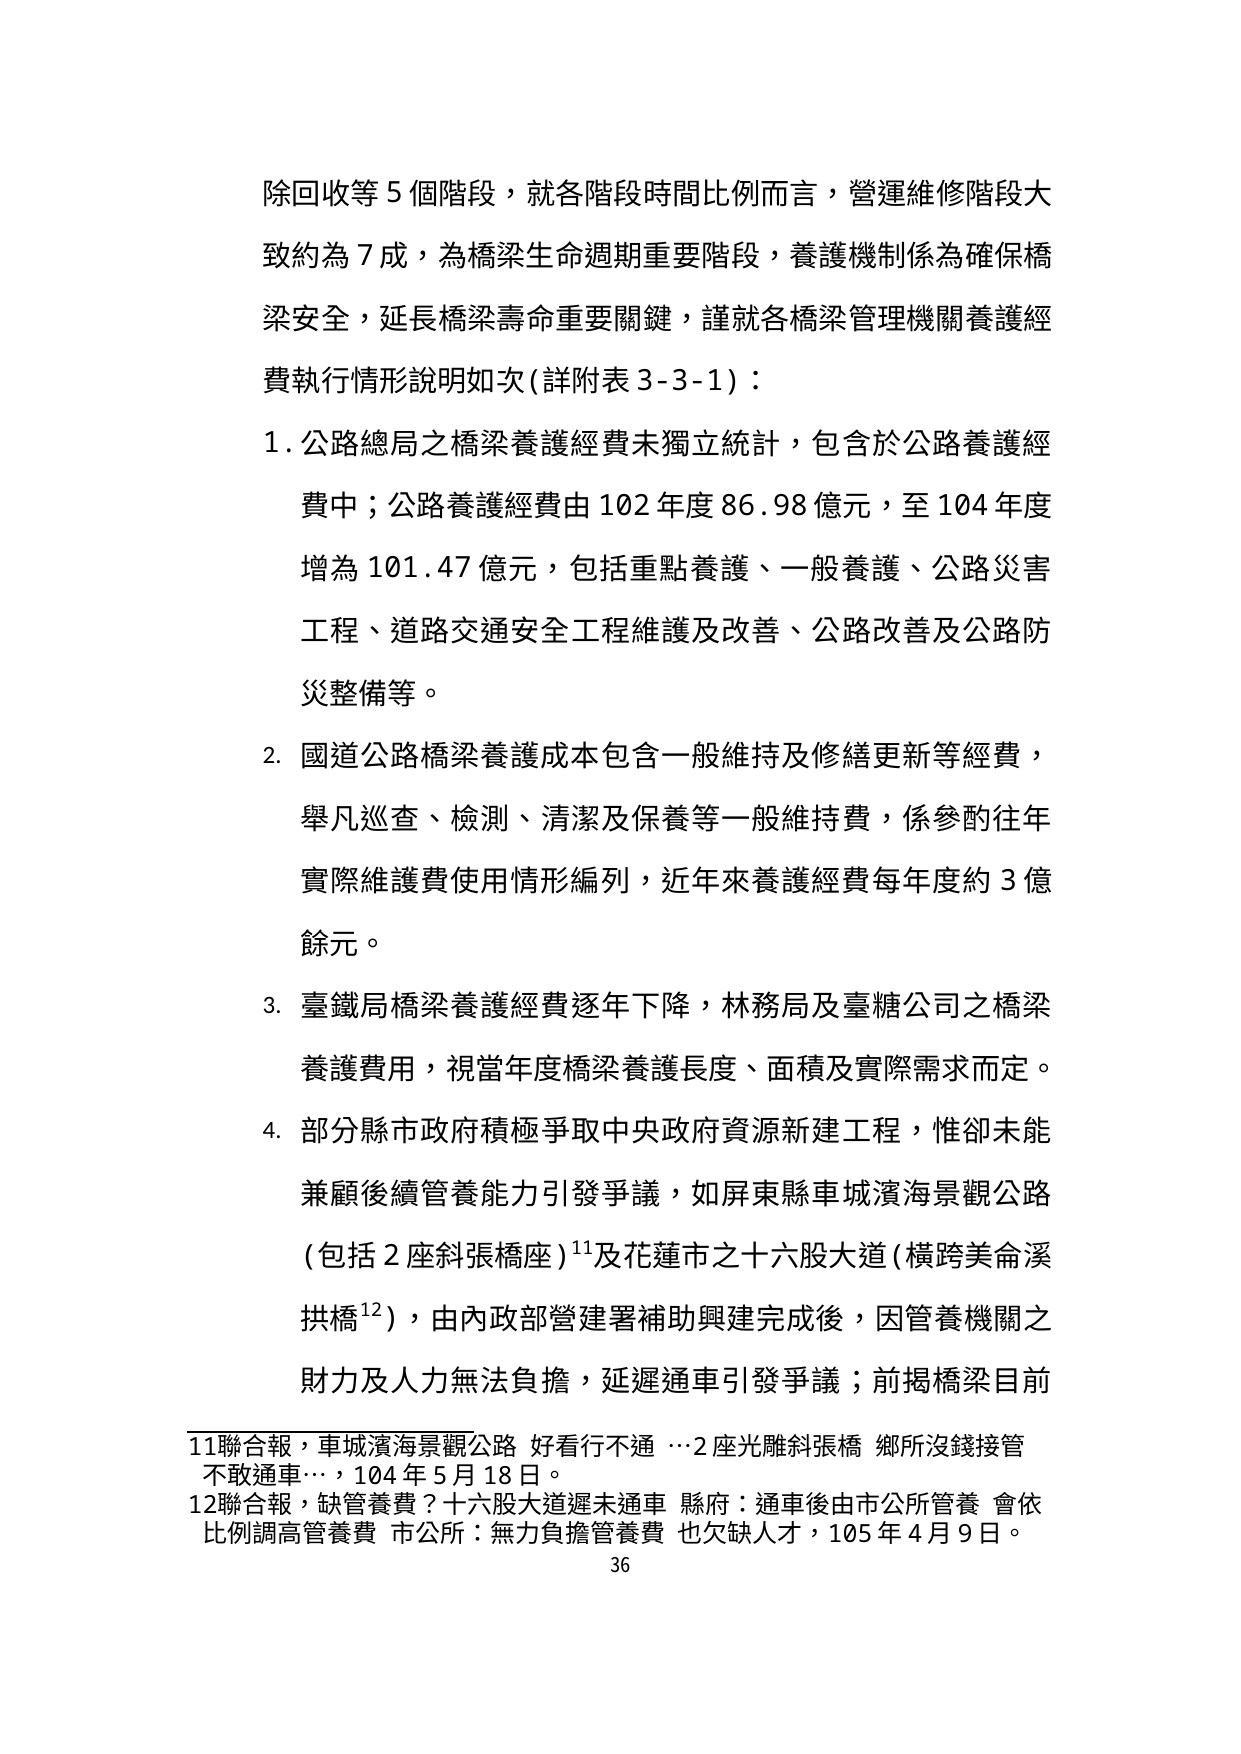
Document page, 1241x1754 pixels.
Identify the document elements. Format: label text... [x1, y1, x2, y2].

list 聯合報，車城濱海景觀公路 好看行不通 …2座光雕斜張橋 鄉所沒錢接管 不敢通車…，104年5月18日。 [187, 1432, 1053, 1490]
list 臺鐵局橋梁養護經費逐年下降，林務局及臺糖公司之橋梁養護費用，視當年度橋梁養護長度、面積及實際需求而定。 [262, 962, 1053, 1087]
list 國道公路橋梁養護成本包含一般維持及修繕更新等經費，舉凡巡查、檢測、清潔及保養等一般維持費，係參酌往年實際維護費使用情形編列，近年來養護經費每年度約3億餘元。 [262, 712, 1053, 962]
list 部分縣市政府積極爭取中央政府資源新建工程，惟卻未能兼顧後續管養能力引發爭議，如屏東縣車城濱海景觀公路(包括2座斜張橋座)及花蓮市之十六股大道(橫跨美侖溪拱橋)，由內政部營建署補助興建完成後，因管養機關之財力及人力無法負擔，延遲通車引發爭議；前揭橋梁目前 [262, 1087, 1053, 1400]
list 聯合報，缺管養費？十六股大道遲未通車 縣府：通車後由市公所管養 會依比例調高管養費 市公所：無力負擔管養費 也欠缺人才，105年4月9日。 [187, 1490, 1053, 1548]
list 公路總局之橋梁養護經費未獨立統計，包含於公路養護經費中；公路養護經費由102年度86.98億元，至104年度增為101.47億元，包括重點養護、一般養護、公路災害工程、道路交通安全工程維護及改善、公路改善及公路防災整備等。 [262, 400, 1053, 712]
text 除回收等5個階段，就各階段時間比例而言，營運維修階段大致約為7成，為橋梁生命週期重要階段，養護機制係為確保橋梁安全，延長橋梁壽命重要關鍵，謹就各橋梁管理機關養護經費執行情形說明如次(詳附表3-3-1)： [262, 150, 1053, 400]
